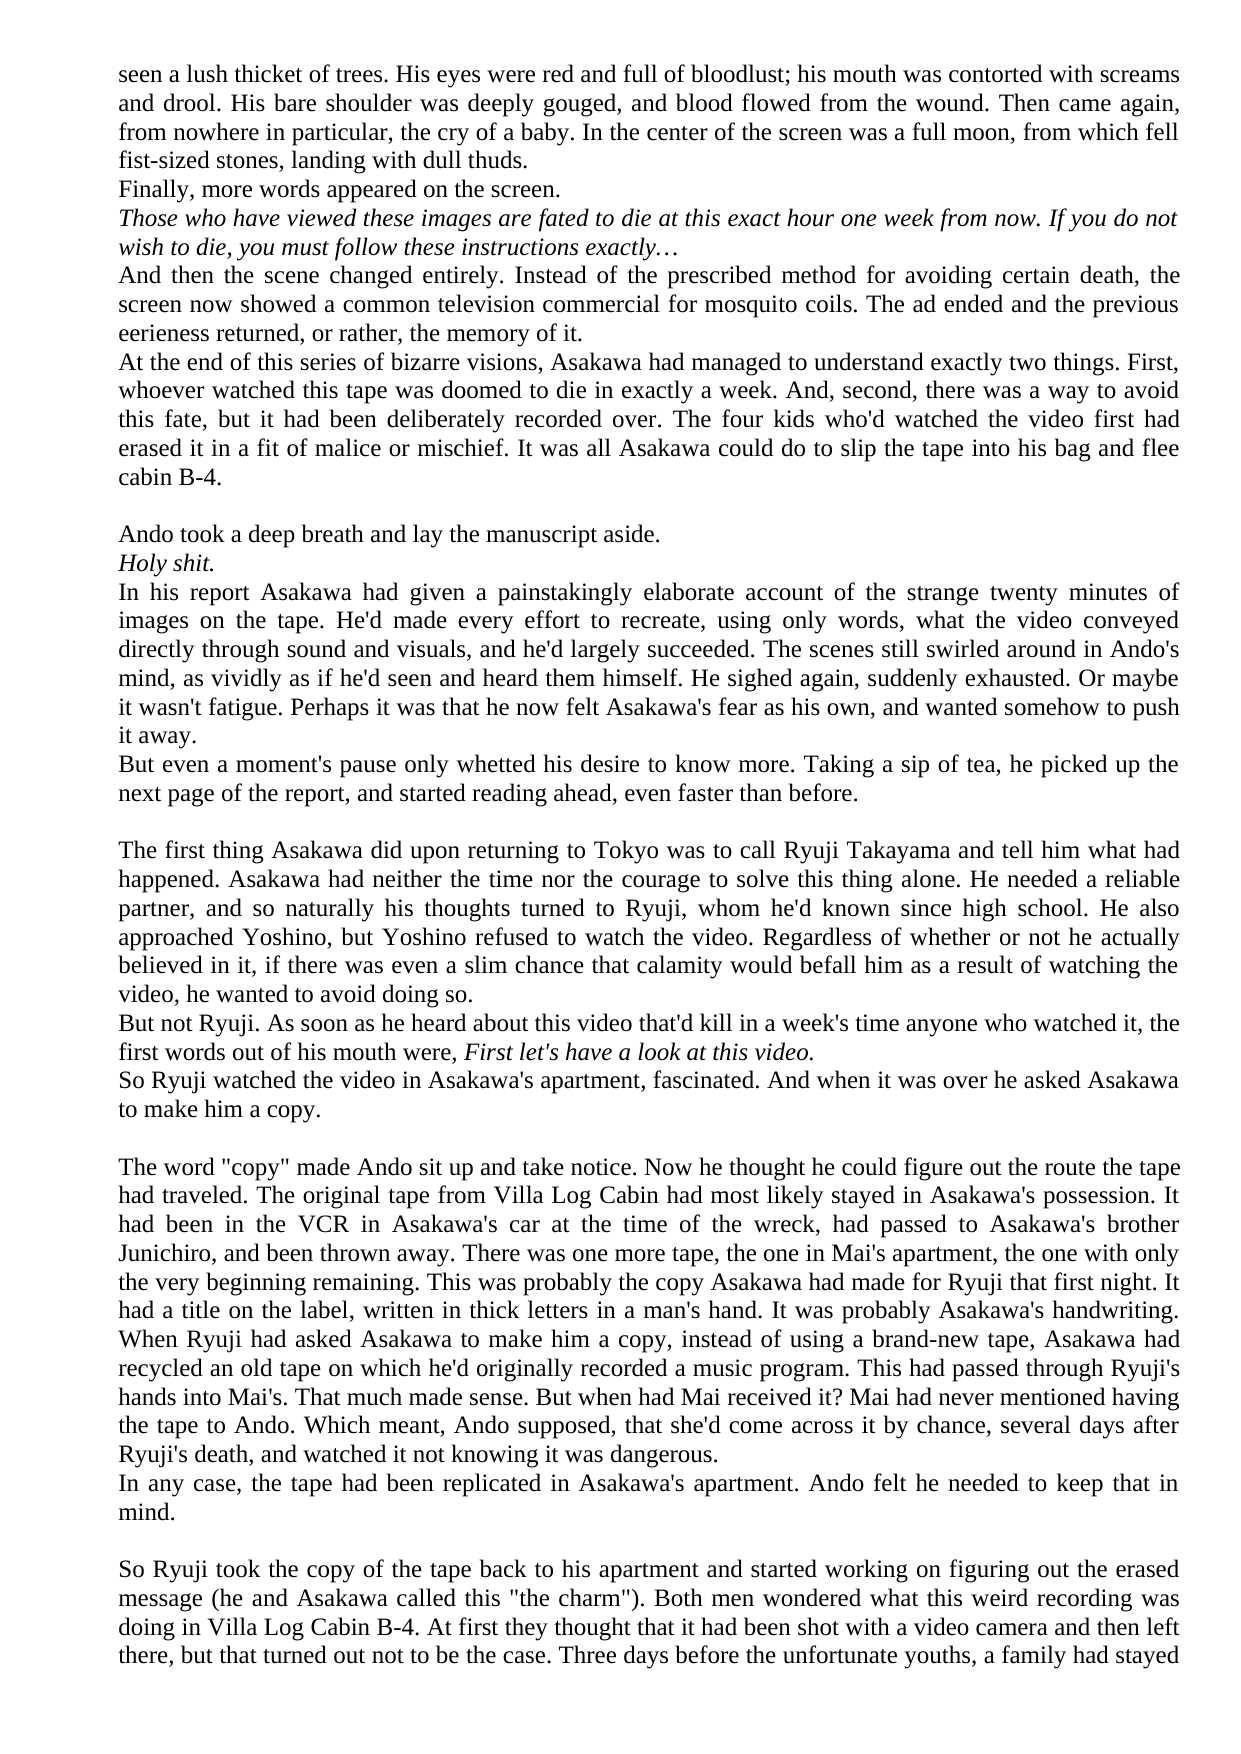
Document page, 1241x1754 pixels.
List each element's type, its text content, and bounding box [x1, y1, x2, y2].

text So Ryuji took the copy of the tape back to his apartment and started working on figuring out the erased message (he and Asakawa called this "the charm"). Both men wondered what this weird recording was doing in Villa Log Cabin B-4. At first they thought that it had been shot with a video camera and then left there, but that turned out not to be the case. Three days before the unfortunate youths, a family had stayed [118, 1554, 1181, 1669]
text So Ryuji watched the video in Asakawa's apartment, fascinated. And when it was over he asked Asakawa to make him a copy. [118, 1065, 1181, 1123]
text But even a moment's pause only whetted his desire to know more. Taking a sip of tea, he picked up the next page of the report, and started reading ahead, even faster than before. [118, 749, 1181, 807]
text At the end of this series of bizarre visions, Asakawa had managed to understand exactly two things. First, whoever watched this tape was doomed to die in exactly a week. And, second, there was a way to avoid this fate, but it had been deliberately recorded over. The four kids who'd watched the video first had erased it in a fit of malice or mischief. It was all Asakawa could do to slip the tape into his bag and flee cabin B-4. [118, 347, 1181, 490]
text The word "copy" made Ando sit up and take notice. Now he thought he could figure out the route the tape had traveled. The original tape from Villa Log Cabin had most likely stayed in Asakawa's possession. It had been in the VCR in Asakawa's car at the time of the wreck, had passed to Asakawa's brother Junichiro, and been thrown away. There was one more tape, the one in Mai's apartment, the one with only the very beginning remaining. This was probably the copy Asakawa had made for Ryuji that first night. It had a title on the label, written in thick letters in a man's hand. It was probably Asakawa's handwriting. When Ryuji had asked Asakawa to make him a copy, instead of using a brand-new tape, Asakawa had recycled an old tape on which he'd originally recorded a music program. This had passed through Ryuji's hands into Mai's. That much made sense. But when had Mai received it? Mai had never mentioned having the tape to Ando. Which meant, Ando supposed, that she'd come across it by chance, several days after Ryuji's death, and watched it not knowing it was dangerous. [118, 1152, 1181, 1468]
text In any case, the tape had been replicated in Asakawa's apartment. Ando felt he needed to keep that in mind. [118, 1468, 1181, 1525]
text Those who have viewed these images are fated to die at this exact hour one week from now. If you do not wish to die, you must follow these instructions exactly… [118, 203, 1181, 260]
text seen a lush thicket of trees. His eyes were red and full of bloodlust; his mouth was contorted with screams and drool. His bare shoulder was deeply gouged, and blood flowed from the wound. Then came again, from nowhere in particular, the cry of a baby. In the center of the screen was a full moon, from which fell fist-sized stones, landing with dull thuds. [118, 59, 1181, 174]
text In his report Asakawa had given a painstakingly elaborate account of the strange twenty minutes of images on the tape. He'd made every effort to recreate, using only words, what the video conveyed directly through sound and visuals, and he'd largely succeeded. The scenes still swirled around in Ando's mind, as vividly as if he'd seen and heard them himself. He sighed again, suddenly exhausted. Or maybe it wasn't fatigue. Perhaps it was that he now felt Asakawa's fear as his own, and wanted somehow to push it away. [118, 577, 1181, 749]
text Ando took a deep breath and lay the manuscript aside. [118, 519, 1181, 548]
text And then the scene changed entirely. Instead of the prescribed method for avoiding certain death, the screen now showed a common television commercial for mosquito coils. The ad ended and the previous eerieness returned, or rather, the memory of it. [118, 260, 1181, 347]
text But not Ryuji. As soon as he heard about this video that'd kill in a week's time anyone who watched it, the first words out of his mouth were, First let's have a look at this video. [118, 1008, 1181, 1065]
text Finally, more words appeared on the screen. [118, 174, 1181, 203]
text The first thing Asakawa did upon returning to Tokyo was to call Ryuji Takayama and tell him what had happened. Asakawa had neither the time nor the courage to solve this thing alone. He needed a reliable partner, and so naturally his thoughts turned to Ryuji, whom he'd known since high school. He also approached Yoshino, but Yoshino refused to watch the video. Regardless of whether or not he actually believed in it, if there was even a slim chance that calamity would befall him as a result of watching the video, he wanted to avoid doing so. [118, 835, 1181, 1008]
text Holy shit. [118, 548, 1181, 577]
